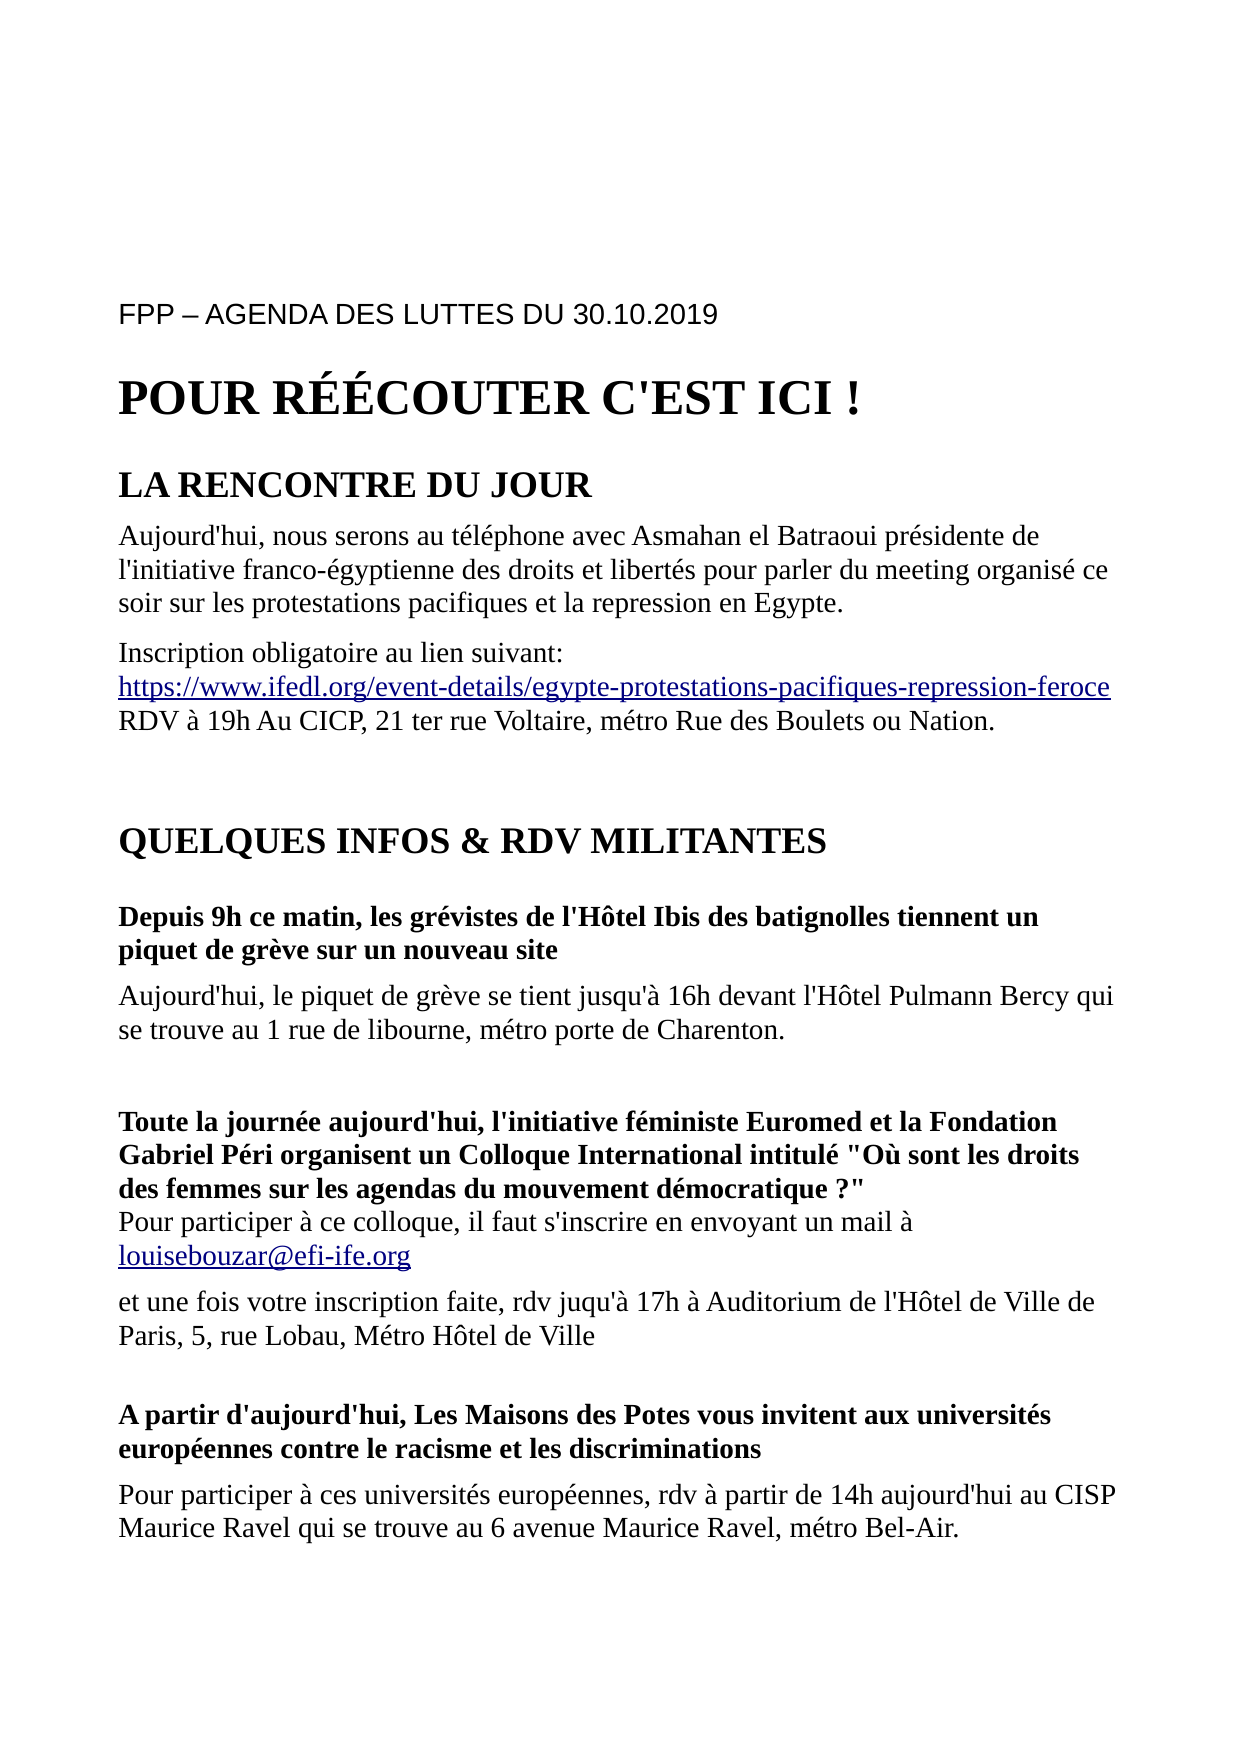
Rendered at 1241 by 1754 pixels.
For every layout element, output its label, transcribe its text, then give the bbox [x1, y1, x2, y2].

text Inscription obligatoire au lien suivant: https://www.ifedl.org/event-details/egypte-protestations-pacifiques-repression-feroce [118, 636, 1122, 703]
text Aujourd'hui, le piquet de grève se tient jusqu'à 16h devant l'Hôtel Pulmann Bercy qui se trouve au 1 rue de libourne, métro porte de Charenton. [118, 978, 1122, 1045]
text Pour participer à ces universités européennes, rdv à partir de 14h aujourd'hui au CISP Maurice Ravel qui se trouve au 6 avenue Maurice Ravel, métro Bel-Air. [118, 1477, 1122, 1544]
text RDV à 19h Au CICP, 21 ter rue Voltaire, métro Rue des Boulets ou Nation. [118, 703, 1122, 736]
subtitle FPP – AGENDA DES LUTTES DU 30.10.2019 [118, 297, 1122, 330]
text et une fois votre inscription faite, rdv juqu'à 17h à Auditorium de l'Hôtel de Ville de Paris, 5, rue Lobau, Métro Hôtel de Ville [118, 1284, 1122, 1385]
text A partir d'aujourd'hui, Les Maisons des Potes vous invitent aux universités européennes contre le racisme et les discriminations [118, 1397, 1122, 1464]
subtitle POUR RÉÉCOUTER C'EST ICI ! [118, 368, 1122, 425]
subtitle LA RENCONTRE DU JOUR [118, 463, 1122, 506]
subtitle QUELQUES INFOS & RDV MILITANTES [118, 818, 1122, 861]
text Toute la journée aujourd'hui, l'initiative féministe Euromed et la Fondation Gabriel Péri organisent un Colloque International intitulé "Où sont les droits des femmes sur les agendas du mouvement démocratique ?" Pour participer à ce colloque, il faut s'inscrire en envoyant un mail à louisebouzar@efi-ife.org [118, 1104, 1122, 1272]
subtitle Ma [411, 143, 1122, 177]
text Aujourd'hui, nous serons au téléphone avec Asmahan el Batraoui présidente de l'initiative franco-égyptienne des droits et libertés pour parler du meeting organisé ce soir sur les protestations pacifiques et la repression en Egypte. [118, 518, 1122, 619]
subtitle Depuis 9h ce matin, les grévistes de l'Hôtel Ibis des batignolles tiennent un piquet de grève sur un nouveau site [118, 899, 1122, 966]
